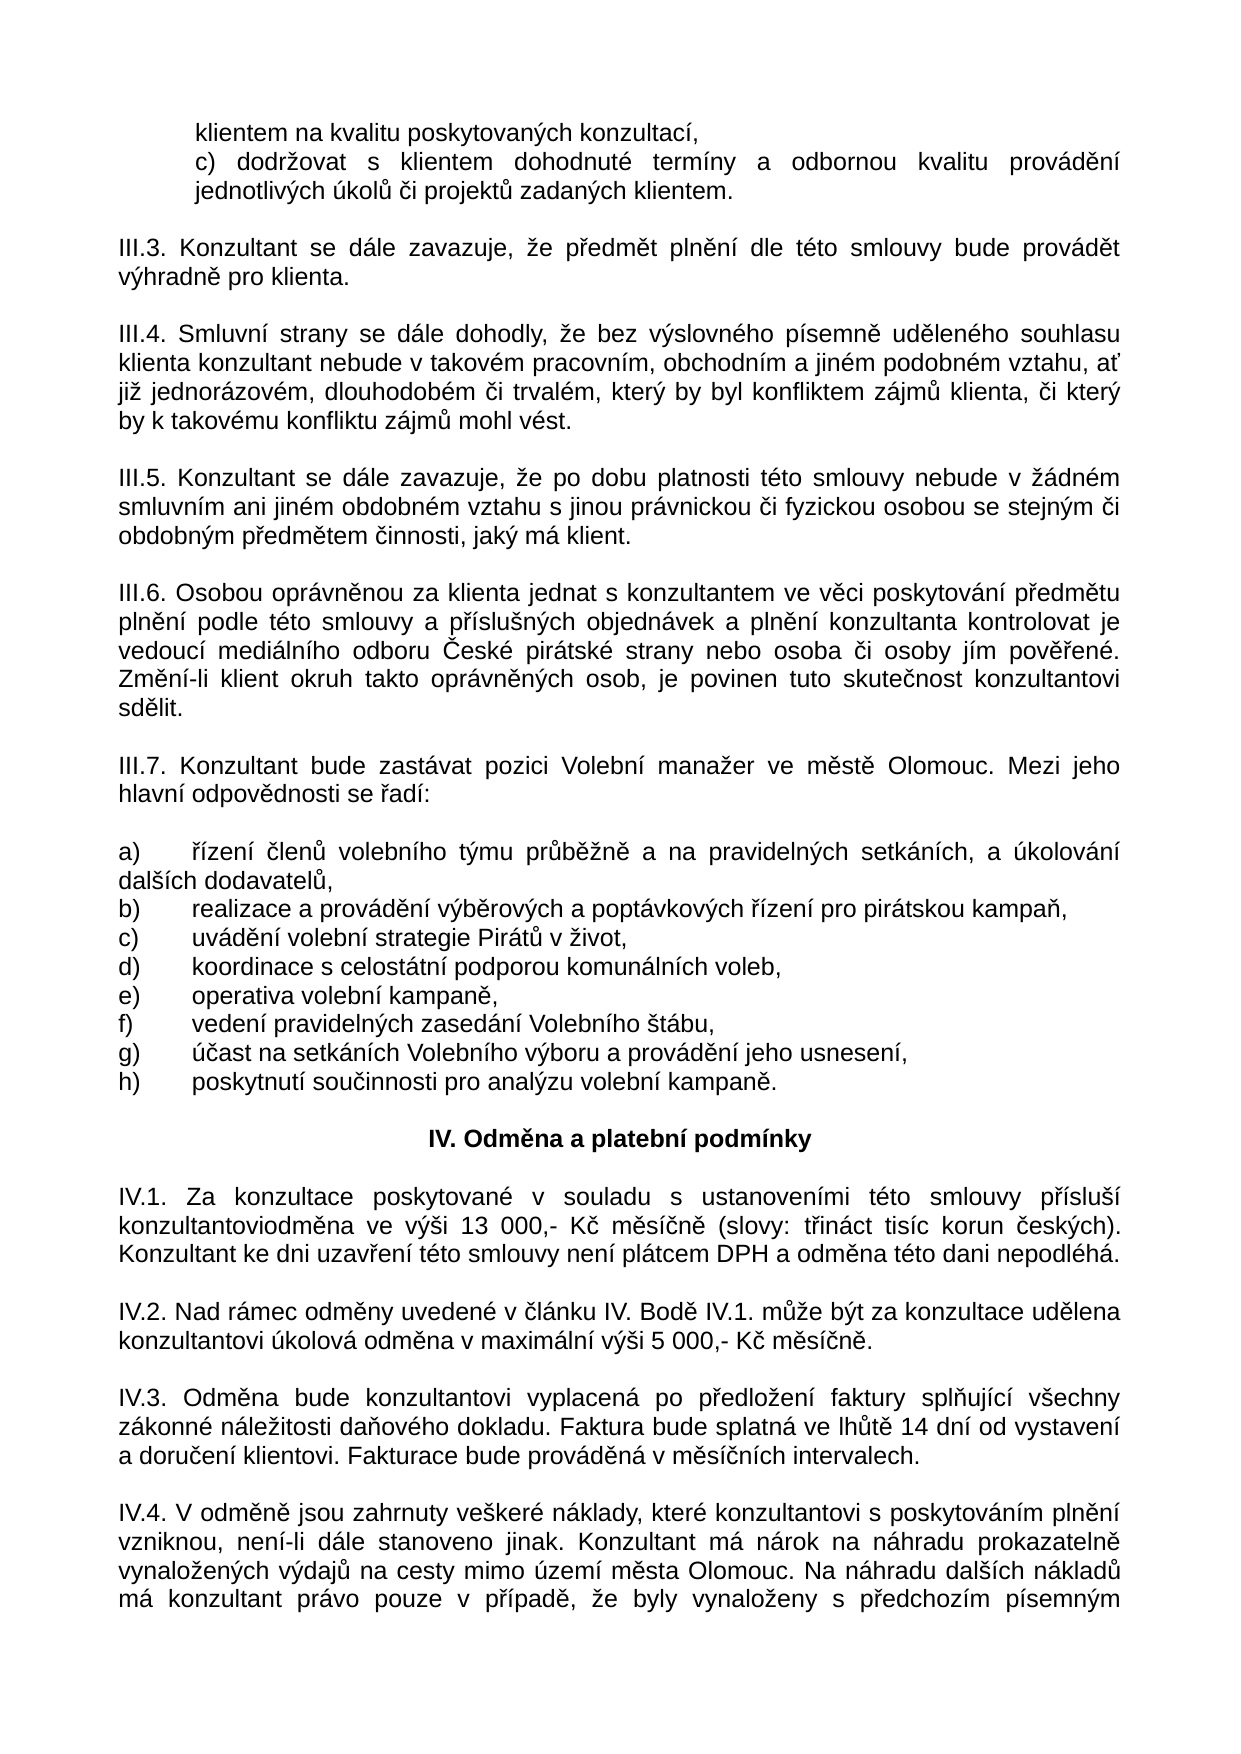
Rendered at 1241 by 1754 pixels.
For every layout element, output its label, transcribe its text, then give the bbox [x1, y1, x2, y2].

text f) vedení pravidelných zasedání Volebního štábu, [118, 1009, 1122, 1038]
text klientem na kvalitu poskytovaných konzultací, [118, 118, 1122, 147]
text c) uvádění volební strategie Pirátů v život, [118, 923, 1122, 952]
text c) dodržovat s klientem dohodnuté termíny a odbornou kvalitu provádění jednotlivých úkolů či projektů zadaných klientem. [118, 147, 1122, 204]
text III.4. Smluvní strany se dále dohodly, že bez výslovného písemně uděleného souhlasu klienta konzultant nebude v takovém pracovním, obchodním a jiném podobném vztahu, ať již jednorázovém, dlouhodobém či trvalém, který by byl konfliktem zájmů klienta, či který by k takovému konfliktu zájmů mohl vést. [118, 319, 1122, 434]
text h) poskytnutí součinnosti pro analýzu volební kampaně. [118, 1067, 1122, 1096]
text III.6. Osobou oprávněnou za klienta jednat s konzultantem ve věci poskytování předmětu plnění podle této smlouvy a příslušných objednávek a plnění konzultanta kontrolovat je vedoucí mediálního odboru České pirátské strany nebo osoba či osoby jím pověřené. Změní-li klient okruh takto oprávněných osob, je povinen tuto skutečnost konzultantovi sdělit. [118, 578, 1122, 722]
text d) koordinace s celostátní podporou komunálních voleb, [118, 952, 1122, 981]
text III.7. Konzultant bude zastávat pozici Volební manažer ve městě Olomouc. Mezi jeho hlavní odpovědnosti se řadí: [118, 751, 1122, 808]
text IV.1. Za konzultace poskytované v souladu s ustanoveními této smlouvy přísluší konzultantoviodměna ve výši 13 000,- Kč měsíčně (slovy: třináct tisíc korun českých). Konzultant ke dni uzavření této smlouvy není plátcem DPH a odměna této dani nepodléhá. [118, 1182, 1122, 1268]
text III.3. Konzultant se dále zavazuje, že předmět plnění dle této smlouvy bude provádět výhradně pro klienta. [118, 233, 1122, 291]
text III.5. Konzultant se dále zavazuje, že po dobu platnosti této smlouvy nebude v žádném smluvním ani jiném obdobném vztahu s jinou právnickou či fyzickou osobou se stejným či obdobným předmětem činnosti, jaký má klient. [118, 463, 1122, 549]
text b) realizace a provádění výběrových a poptávkových řízení pro pirátskou kampaň, [118, 894, 1122, 923]
text e) operativa volební kampaně, [118, 981, 1122, 1009]
text IV. Odměna a platební podmínky [118, 1124, 1122, 1153]
text g) účast na setkáních Volebního výboru a provádění jeho usnesení, [118, 1038, 1122, 1067]
text a) řízení členů volebního týmu průběžně a na pravidelných setkáních, a úkolování dalších dodavatelů, [118, 808, 1122, 894]
text IV.3. Odměna bude konzultantovi vyplacená po předložení faktury splňující všechny zákonné náležitosti daňového dokladu. Faktura bude splatná ve lhůtě 14 dní od vystavení a doručení klientovi. Fakturace bude prováděná v měsíčních intervalech. [118, 1383, 1122, 1469]
text IV.2. Nad rámec odměny uvedené v článku IV. Bodě IV.1. může být za konzultace udělena konzultantovi úkolová odměna v maximální výši 5 000,- Kč měsíčně. [118, 1297, 1122, 1354]
text IV.4. V odměně jsou zahrnuty veškeré náklady, které konzultantovi s poskytováním plnění vzniknou, není-li dále stanoveno jinak. Konzultant má nárok na náhradu prokazatelně vynaložených výdajů na cesty mimo území města Olomouc. Na náhradu dalších nákladů má konzultant právo pouze v případě, že byly vynaloženy s předchozím písemným [118, 1498, 1122, 1613]
